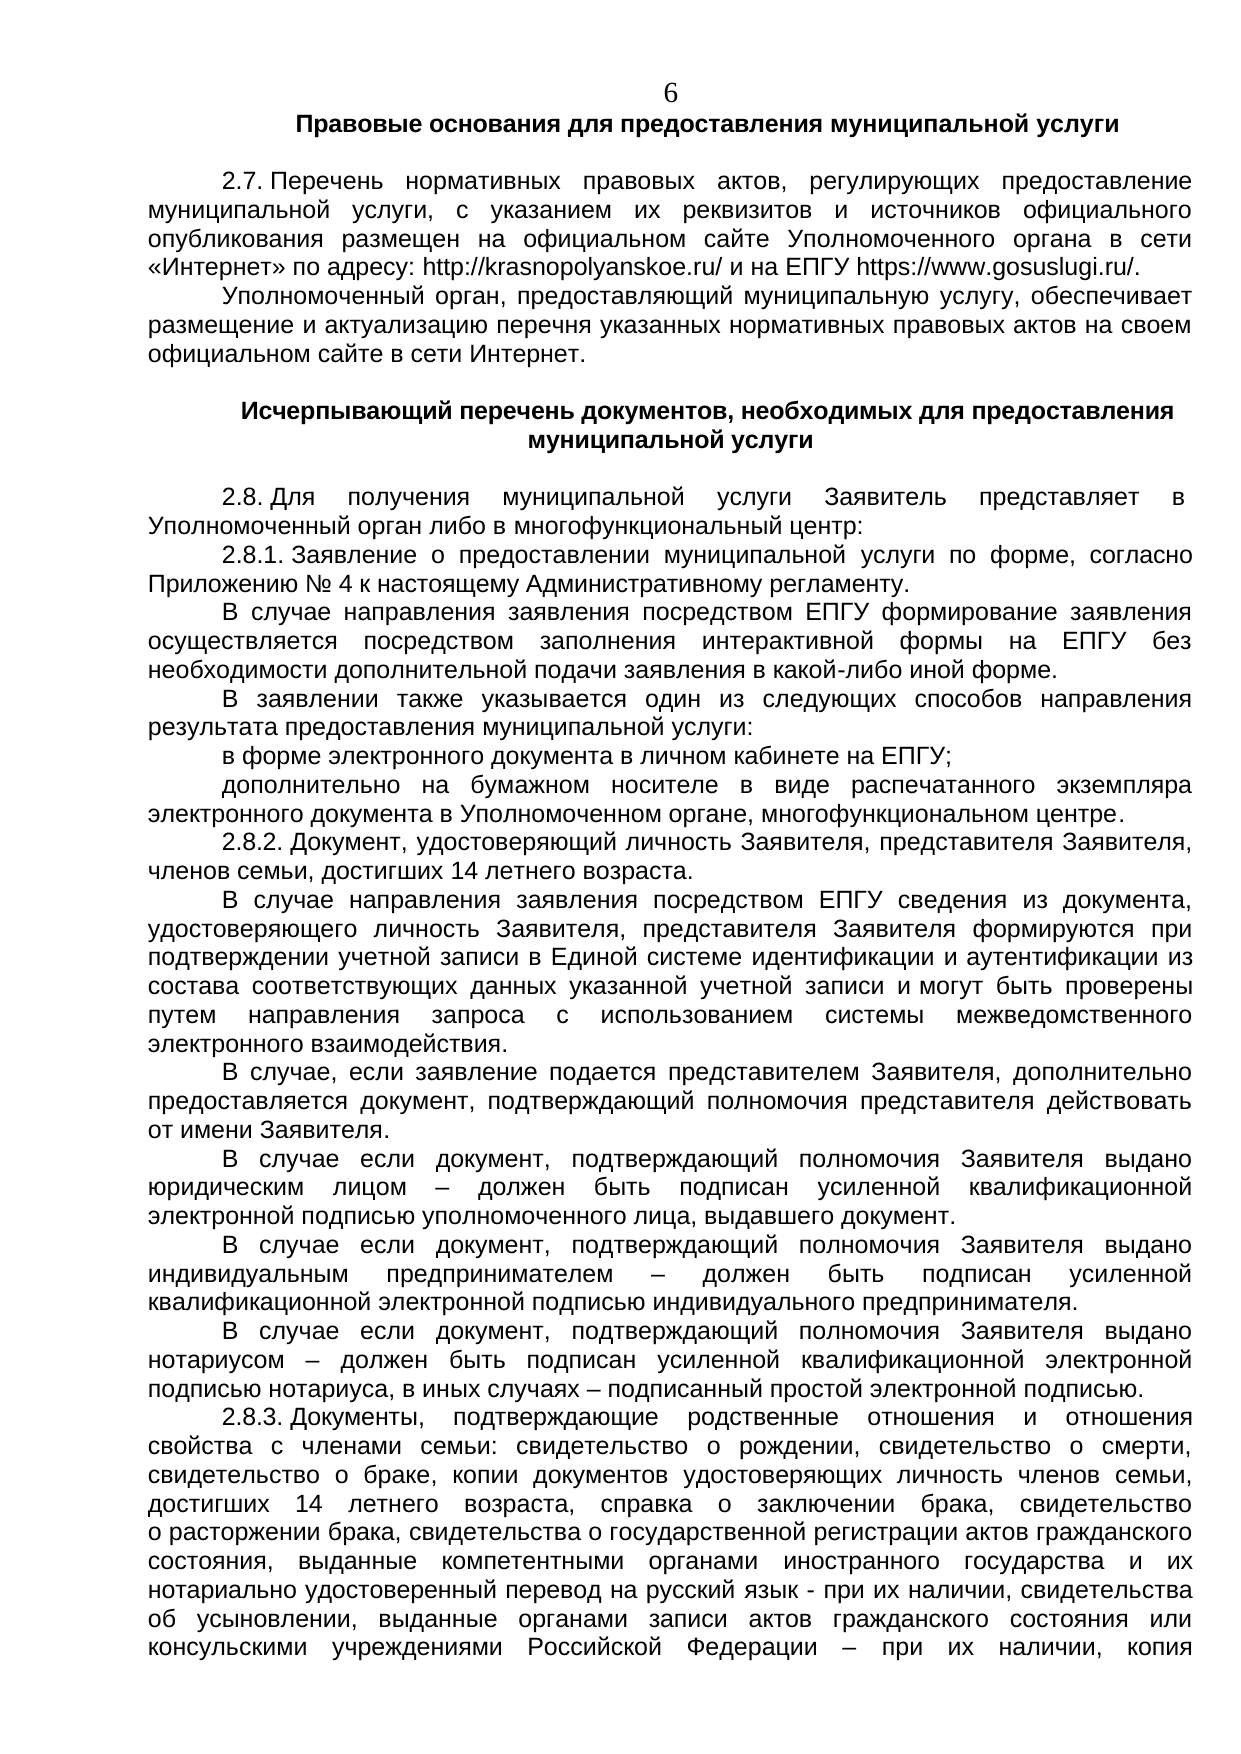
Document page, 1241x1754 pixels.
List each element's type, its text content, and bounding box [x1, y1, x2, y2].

text в форме электронного документа в личном кабинете на ЕПГУ; [148, 741, 1193, 770]
text 2.7. Перечень нормативных правовых актов, регулирующих предоставление муниципальной услуги, с указанием их реквизитов и источников официального опубликования размещен на официальном сайте Уполномоченного органа в сети «Интернет» по адресу: http://krasnopolyanskoe.ru/ и на ЕПГУ https://www.gosuslugi.ru/. [148, 166, 1193, 281]
text В случае если документ, подтверждающий полномочия Заявителя выдано юридическим лицом – должен быть подписан усиленной квалификационной электронной подписью уполномоченного лица, выдавшего документ. [148, 1143, 1193, 1230]
text В случае если документ, подтверждающий полномочия Заявителя выдано нотариусом – должен быть подписан усиленной квалификационной электронной подписью нотариуса, в иных случаях – подписанный простой электронной подписью. [148, 1316, 1193, 1402]
text дополнительно на бумажном носителе в виде распечатанного экземпляра электронного документа в Уполномоченном органе, многофункциональном центре. [148, 770, 1193, 827]
text Уполномоченный орган, предоставляющий муниципальную услугу, обеспечивает размещение и актуализацию перечня указанных нормативных правовых актов на своем официальном сайте в сети Интернет. [148, 281, 1193, 367]
text В случае, если заявление подается представителем Заявителя, дополнительно предоставляется документ, подтверждающий полномочия представителя действовать от имени Заявителя. [148, 1057, 1193, 1143]
text В случае если документ, подтверждающий полномочия Заявителя выдано индивидуальным предпринимателем – должен быть подписан усиленной квалификационной электронной подписью индивидуального предпринимателя. [148, 1230, 1193, 1316]
text Правовые основания для предоставления муниципальной услуги [148, 108, 1193, 137]
text Исчерпывающий перечень документов, необходимых для предоставления муниципальной услуги [148, 396, 1193, 453]
text 2.8.2. Документ, удостоверяющий личность Заявителя, представителя Заявителя, членов семьи, достигших 14 летнего возраста. [148, 827, 1193, 885]
text 2.8.3. Документы, подтверждающие родственные отношения и отношения свойства с членами семьи: свидетельство о рождении, свидетельство о смерти, свидетельство о браке, копии документов удостоверяющих личность членов семьи, достигших 14 летнего возраста, справка о заключении брака, свидетельство о расторжении брака, свидетельства о государственной регистрации актов гражданского состояния, выданные компетентными органами иностранного государства и их нотариально удостоверенный перевод на русский язык - при их наличии, свидетельства об усыновлении, выданные органами записи актов гражданского состояния или консульскими учреждениями Российской Федерации – при их наличии, копия [148, 1402, 1193, 1661]
text 2.8. Для получения муниципальной услуги Заявитель представляет в Уполномоченный орган либо в многофункциональный центр: [148, 482, 1193, 540]
text В случае направления заявления посредством ЕПГУ сведения из документа, удостоверяющего личность Заявителя, представителя Заявителя формируются при подтверждении учетной записи в Единой системе идентификации и аутентификации из состава соответствующих данных указанной учетной записи и могут быть проверены путем направления запроса с использованием системы межведомственного электронного взаимодействия. [148, 885, 1193, 1057]
text 2.8.1. Заявление о предоставлении муниципальной услуги по форме, согласно Приложению № 4 к настоящему Административному регламенту. [148, 540, 1193, 597]
text В заявлении также указывается один из следующих способов направления результата предоставления муниципальной услуги: [148, 683, 1193, 741]
text В случае направления заявления посредством ЕПГУ формирование заявления осуществляется посредством заполнения интерактивной формы на ЕПГУ без необходимости дополнительной подачи заявления в какой-либо иной форме. [148, 597, 1193, 683]
